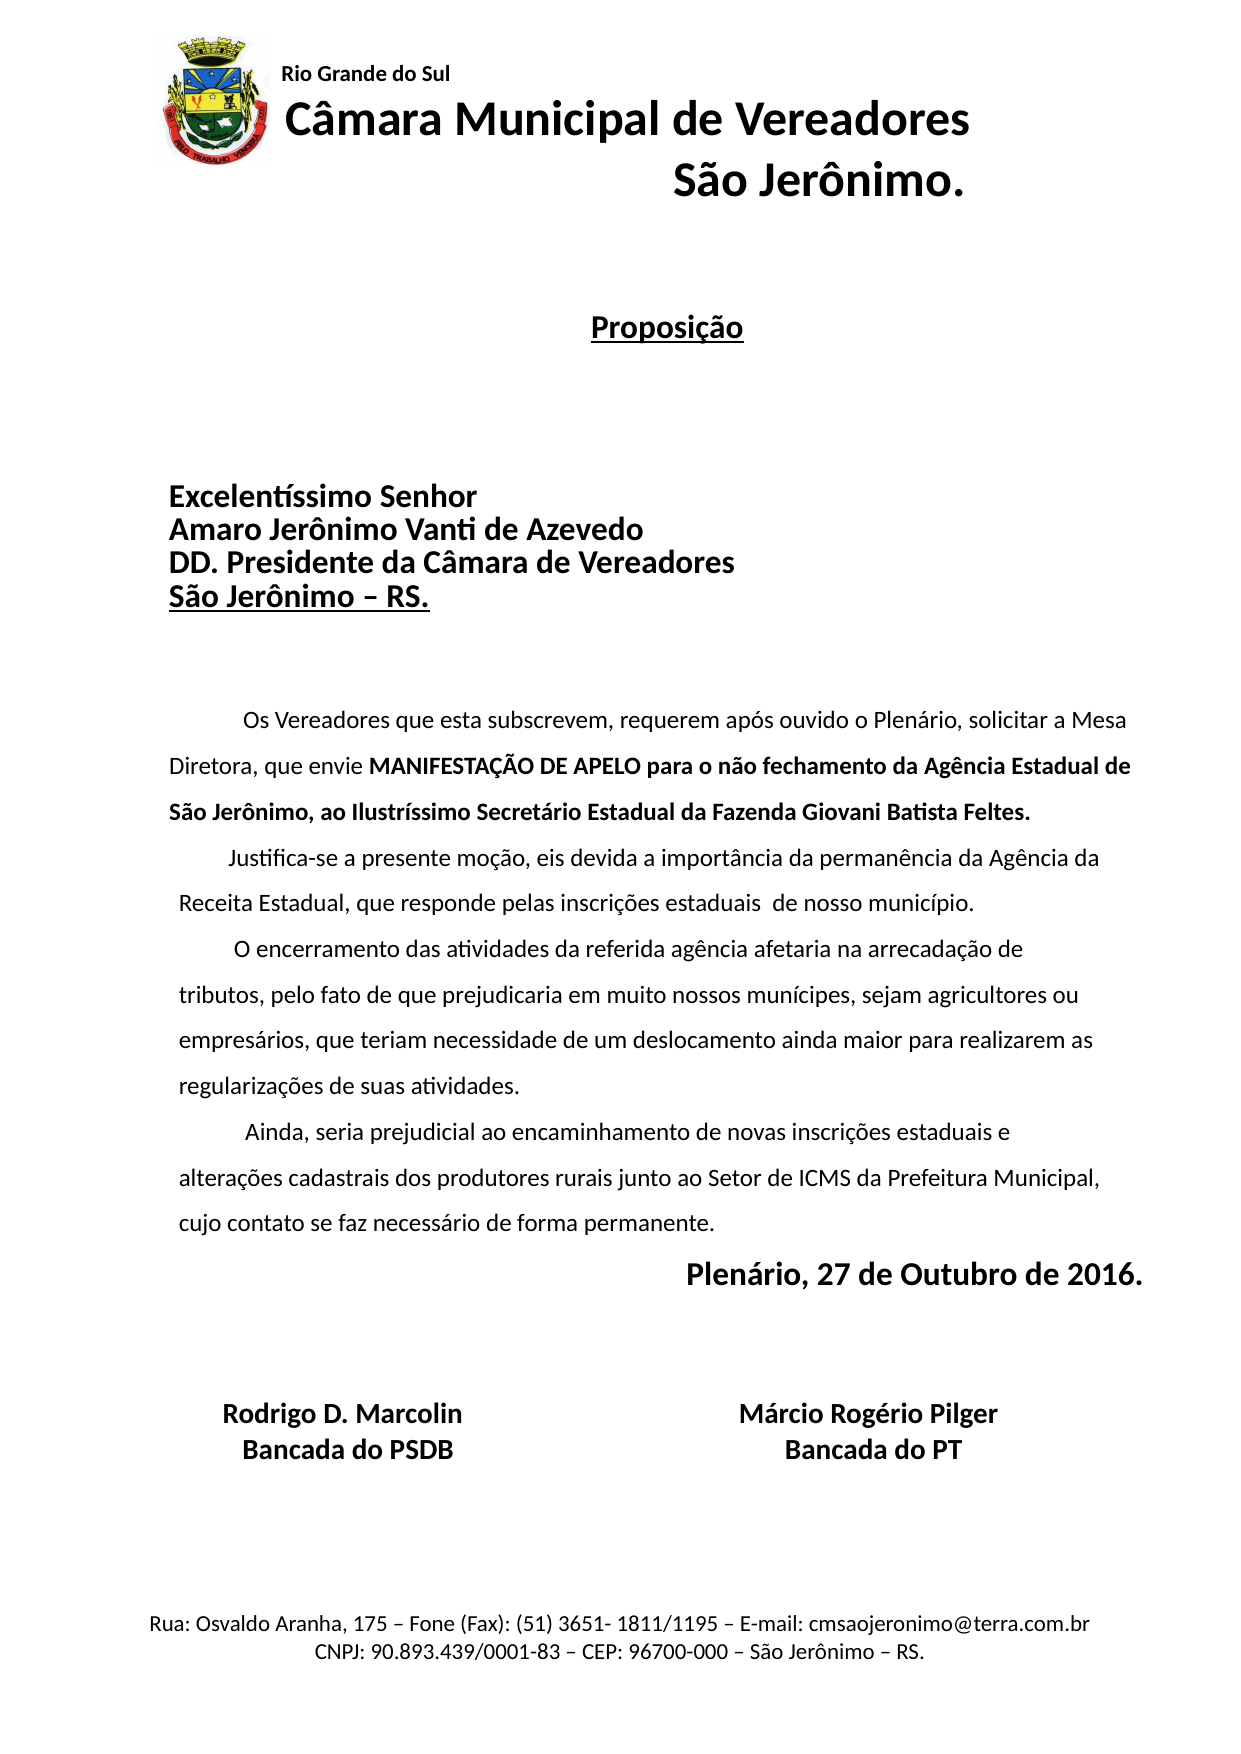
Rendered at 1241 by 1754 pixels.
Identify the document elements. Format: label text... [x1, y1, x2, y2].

text Excelentíssimo Senhor [169, 481, 1109, 514]
text São Jerônimo – RS. [169, 581, 1109, 614]
text Plenário, 27 de Outubro de 2016. [75, 1253, 1144, 1294]
text O encerramento das atividades da referida agência afetaria na arrecadação de tributos, pelo fato de que prejudicaria em muito nossos munícipes, sejam agricultores ou empresários, que teriam necessidade de um deslocamento ainda maior para realizarem as regularizações de suas atividades. Ainda, seria prejudicial ao encaminhamento de novas inscrições estaduais e alterações cadastrais dos produtores rurais junto ao Setor de ICMS da Prefeitura Municipal, cujo contato se faz necessário de forma permanente. [164, 933, 1109, 1238]
text DD. Presidente da Câmara de Vereadores [169, 547, 1109, 581]
text Bancada do PSDB Bancada do PT [75, 1431, 1165, 1467]
text Rodrigo D. Marcolin Márcio Rogério Pilger [75, 1396, 1165, 1431]
text Os Vereadores que esta subscrevem, requerem após ouvido o Plenário, solicitar a Mesa Diretora, que envie MANIFESTAÇÃO DE APELO para o não fechamento da Agência Estadual de São Jerônimo, ao Ilustríssimo Secretário Estadual da Fazenda Giovani Batista Feltes. [169, 704, 1165, 826]
text Justifica-se a presente moção, eis devida a importância da permanência da Agência da Receita Estadual, que responde pelas inscrições estaduais de nosso município. [164, 842, 1109, 918]
text Amaro Jerônimo Vanti de Azevedo [169, 514, 1109, 547]
subtitle Proposição [225, 307, 1109, 347]
